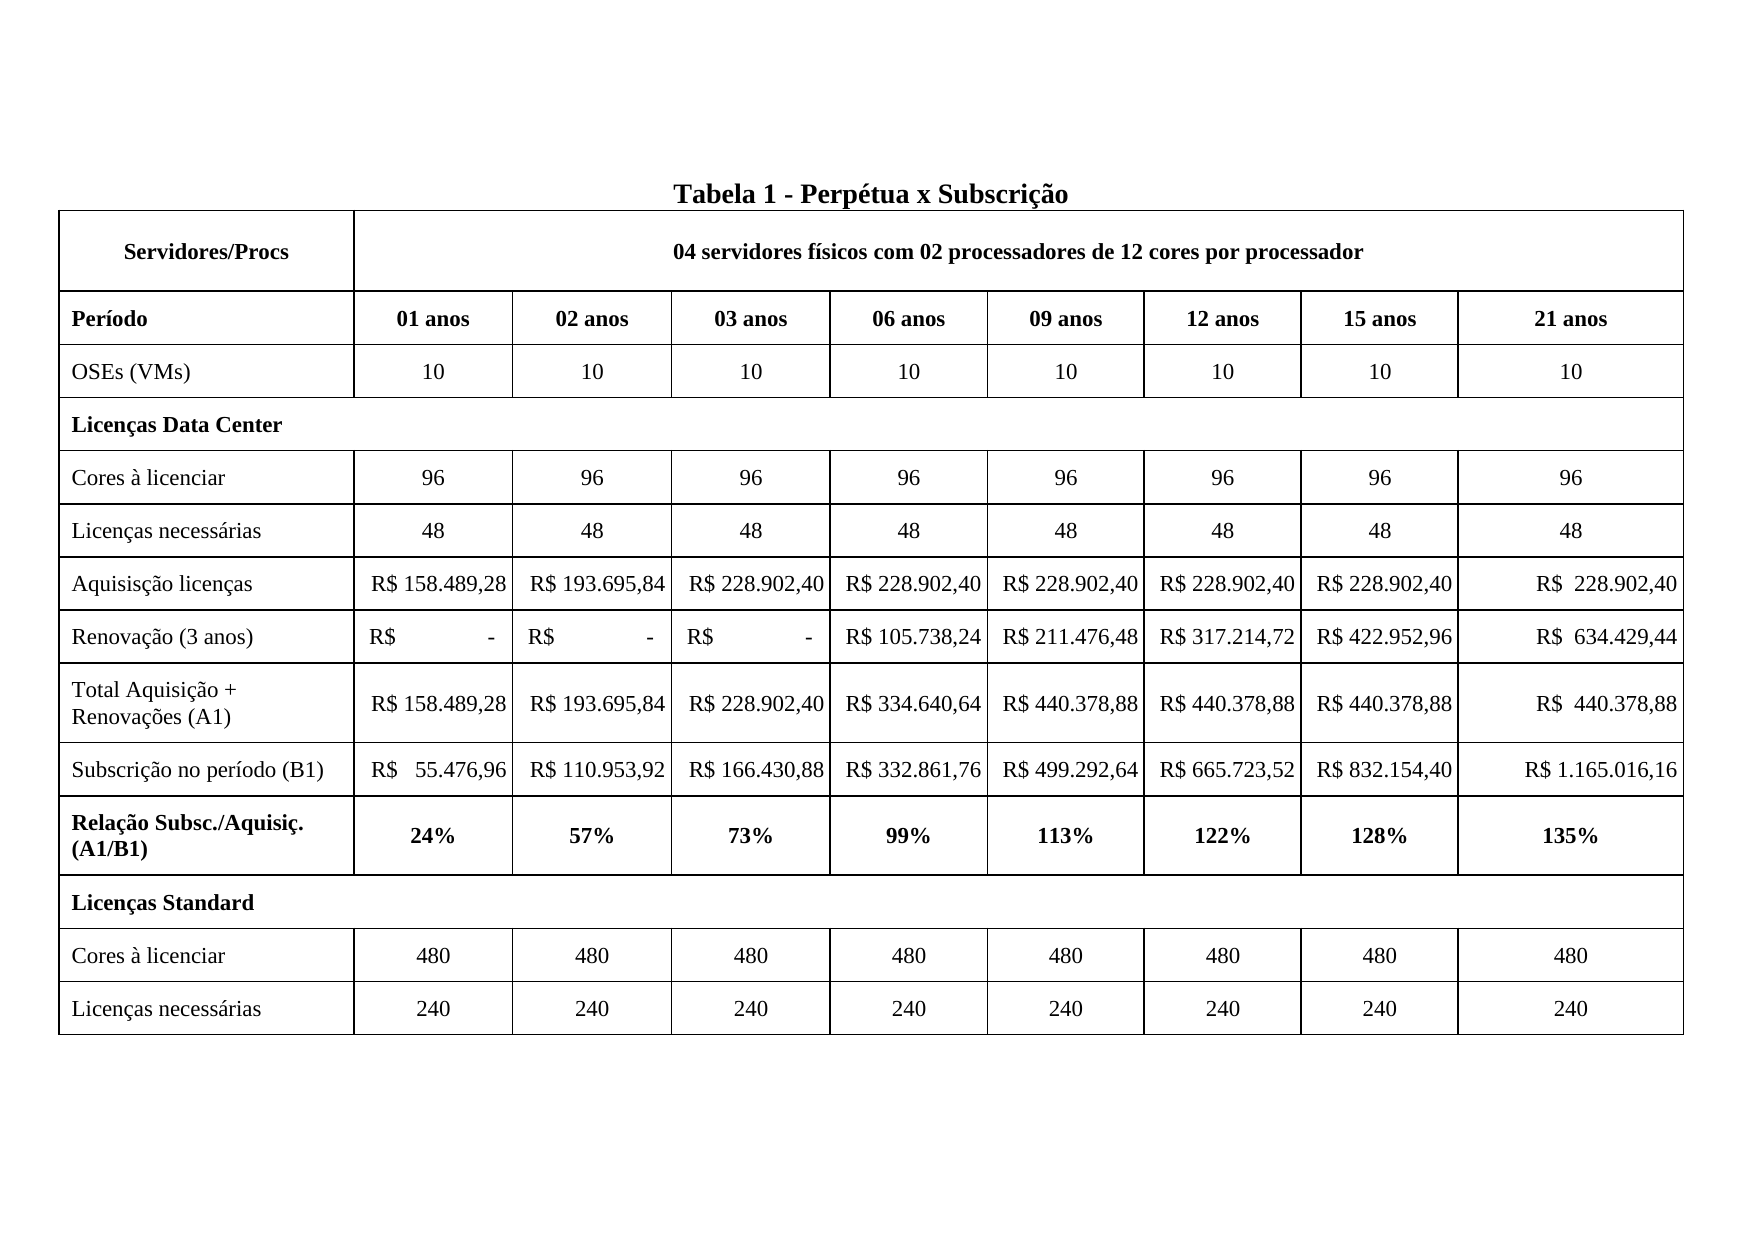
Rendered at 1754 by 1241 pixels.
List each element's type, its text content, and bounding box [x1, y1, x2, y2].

table_cell 240 [1302, 982, 1457, 1034]
table_cell R$ 228.902,40 [672, 664, 829, 742]
table_cell R$ 228.902,40 [1145, 558, 1300, 609]
table_cell R$ 440.378,88 [1145, 664, 1300, 742]
table_cell 480 [355, 929, 512, 981]
table_cell Licenças Data Center [60, 398, 1683, 450]
table_cell 48 [988, 505, 1143, 556]
table_cell 96 [672, 451, 829, 503]
table_cell 01 anos [355, 292, 512, 343]
table_cell R$ 499.292,64 [988, 743, 1143, 795]
table_cell 480 [1302, 929, 1457, 981]
table_cell R$ - [672, 611, 829, 662]
table_cell 09 anos [988, 292, 1143, 343]
table_cell 48 [1145, 505, 1300, 556]
table_cell 03 anos [672, 292, 829, 343]
table_cell 48 [355, 505, 512, 556]
table_cell 240 [672, 982, 829, 1034]
table_cell 48 [1459, 505, 1683, 556]
table_cell 57% [513, 797, 671, 874]
table_cell 96 [1302, 451, 1457, 503]
table_cell Licenças necessárias [60, 505, 353, 556]
table_cell R$ 55.476,96 [355, 743, 512, 795]
table_cell 48 [831, 505, 987, 556]
table_cell 128% [1302, 797, 1457, 874]
table_cell 21 anos [1459, 292, 1683, 343]
table_cell R$ 105.738,24 [831, 611, 987, 662]
table_cell R$ 228.902,40 [988, 558, 1143, 609]
table_cell 122% [1145, 797, 1300, 874]
table_cell 15 anos [1302, 292, 1457, 343]
table_cell R$ 334.640,64 [831, 664, 987, 742]
table_cell R$ 422.952,96 [1302, 611, 1457, 662]
table_cell 99% [831, 797, 987, 874]
table_cell R$ 440.378,88 [1302, 664, 1457, 742]
table_cell Cores à licenciar [60, 451, 353, 503]
table_cell R$ 193.695,84 [513, 558, 671, 609]
table_cell 10 [513, 345, 671, 397]
table_cell Total Aquisição + Renovações (A1) [60, 664, 353, 742]
table_cell 10 [1145, 345, 1300, 397]
table_cell 240 [1459, 982, 1683, 1034]
table_cell 96 [988, 451, 1143, 503]
table_cell 480 [831, 929, 987, 981]
table_cell 24% [355, 797, 512, 874]
table_cell 48 [513, 505, 671, 556]
table_cell R$ 332.861,76 [831, 743, 987, 795]
table_cell 96 [1145, 451, 1300, 503]
table_cell R$ 110.953,92 [513, 743, 671, 795]
table_cell R$ 665.723,52 [1145, 743, 1300, 795]
table_cell R$ 211.476,48 [988, 611, 1143, 662]
table_cell Subscrição no período (B1) [60, 743, 353, 795]
table_cell Aquisisção licenças [60, 558, 353, 609]
table_cell R$ 158.489,28 [355, 558, 512, 609]
table_cell 10 [988, 345, 1143, 397]
table_cell Relação Subsc./Aquisiç. (A1/B1) [60, 797, 353, 874]
table_cell Período [60, 292, 353, 343]
table_cell Renovação (3 anos) [60, 611, 353, 662]
table_cell 240 [1145, 982, 1300, 1034]
table_cell 135% [1459, 797, 1683, 874]
table_cell 06 anos [831, 292, 987, 343]
table_cell R$ 440.378,88 [1459, 664, 1683, 742]
table_cell 480 [513, 929, 671, 981]
table_cell 240 [513, 982, 671, 1034]
table_cell 96 [513, 451, 671, 503]
table_cell R$ 228.902,40 [1459, 558, 1683, 609]
table_cell 480 [672, 929, 829, 981]
table_cell 02 anos [513, 292, 671, 343]
table_cell 96 [355, 451, 512, 503]
table_cell R$ - [355, 611, 512, 662]
table_cell R$ 832.154,40 [1302, 743, 1457, 795]
table_cell 96 [1459, 451, 1683, 503]
table_cell 48 [672, 505, 829, 556]
table_cell 480 [1459, 929, 1683, 981]
table_cell R$ 317.214,72 [1145, 611, 1300, 662]
table_cell 12 anos [1145, 292, 1300, 343]
table_cell 113% [988, 797, 1143, 874]
table_cell 10 [1459, 345, 1683, 397]
table_cell Cores à licenciar [60, 929, 353, 981]
table_cell 73% [672, 797, 829, 874]
table_cell 240 [988, 982, 1143, 1034]
table_cell R$ 228.902,40 [831, 558, 987, 609]
table_cell R$ 228.902,40 [1302, 558, 1457, 609]
table_cell 04 servidores físicos com 02 processadores de 12 cores por processador [355, 211, 1683, 290]
table_cell OSEs (VMs) [60, 345, 353, 397]
table_cell R$ - [513, 611, 671, 662]
table_cell Licenças Standard [60, 876, 1683, 927]
table_cell R$ 634.429,44 [1459, 611, 1683, 662]
table_cell R$ 1.165.016,16 [1459, 743, 1683, 795]
table_cell R$ 440.378,88 [988, 664, 1143, 742]
table_cell 240 [355, 982, 512, 1034]
table_cell 240 [831, 982, 987, 1034]
table_cell R$ 228.902,40 [672, 558, 829, 609]
table_cell 10 [672, 345, 829, 397]
table_cell Licenças necessárias [60, 982, 353, 1034]
table_cell 10 [1302, 345, 1457, 397]
table_cell R$ 158.489,28 [355, 664, 512, 742]
table_cell R$ 166.430,88 [672, 743, 829, 795]
table_cell 48 [1302, 505, 1457, 556]
table_cell R$ 193.695,84 [513, 664, 671, 742]
table_cell 10 [831, 345, 987, 397]
table_cell 480 [1145, 929, 1300, 981]
table_cell Servidores/Procs [60, 211, 353, 290]
table_header Tabela 1 - Perpétua x Subscrição [59, 177, 1683, 209]
table_cell 96 [831, 451, 987, 503]
table_cell 10 [355, 345, 512, 397]
table_cell 480 [988, 929, 1143, 981]
